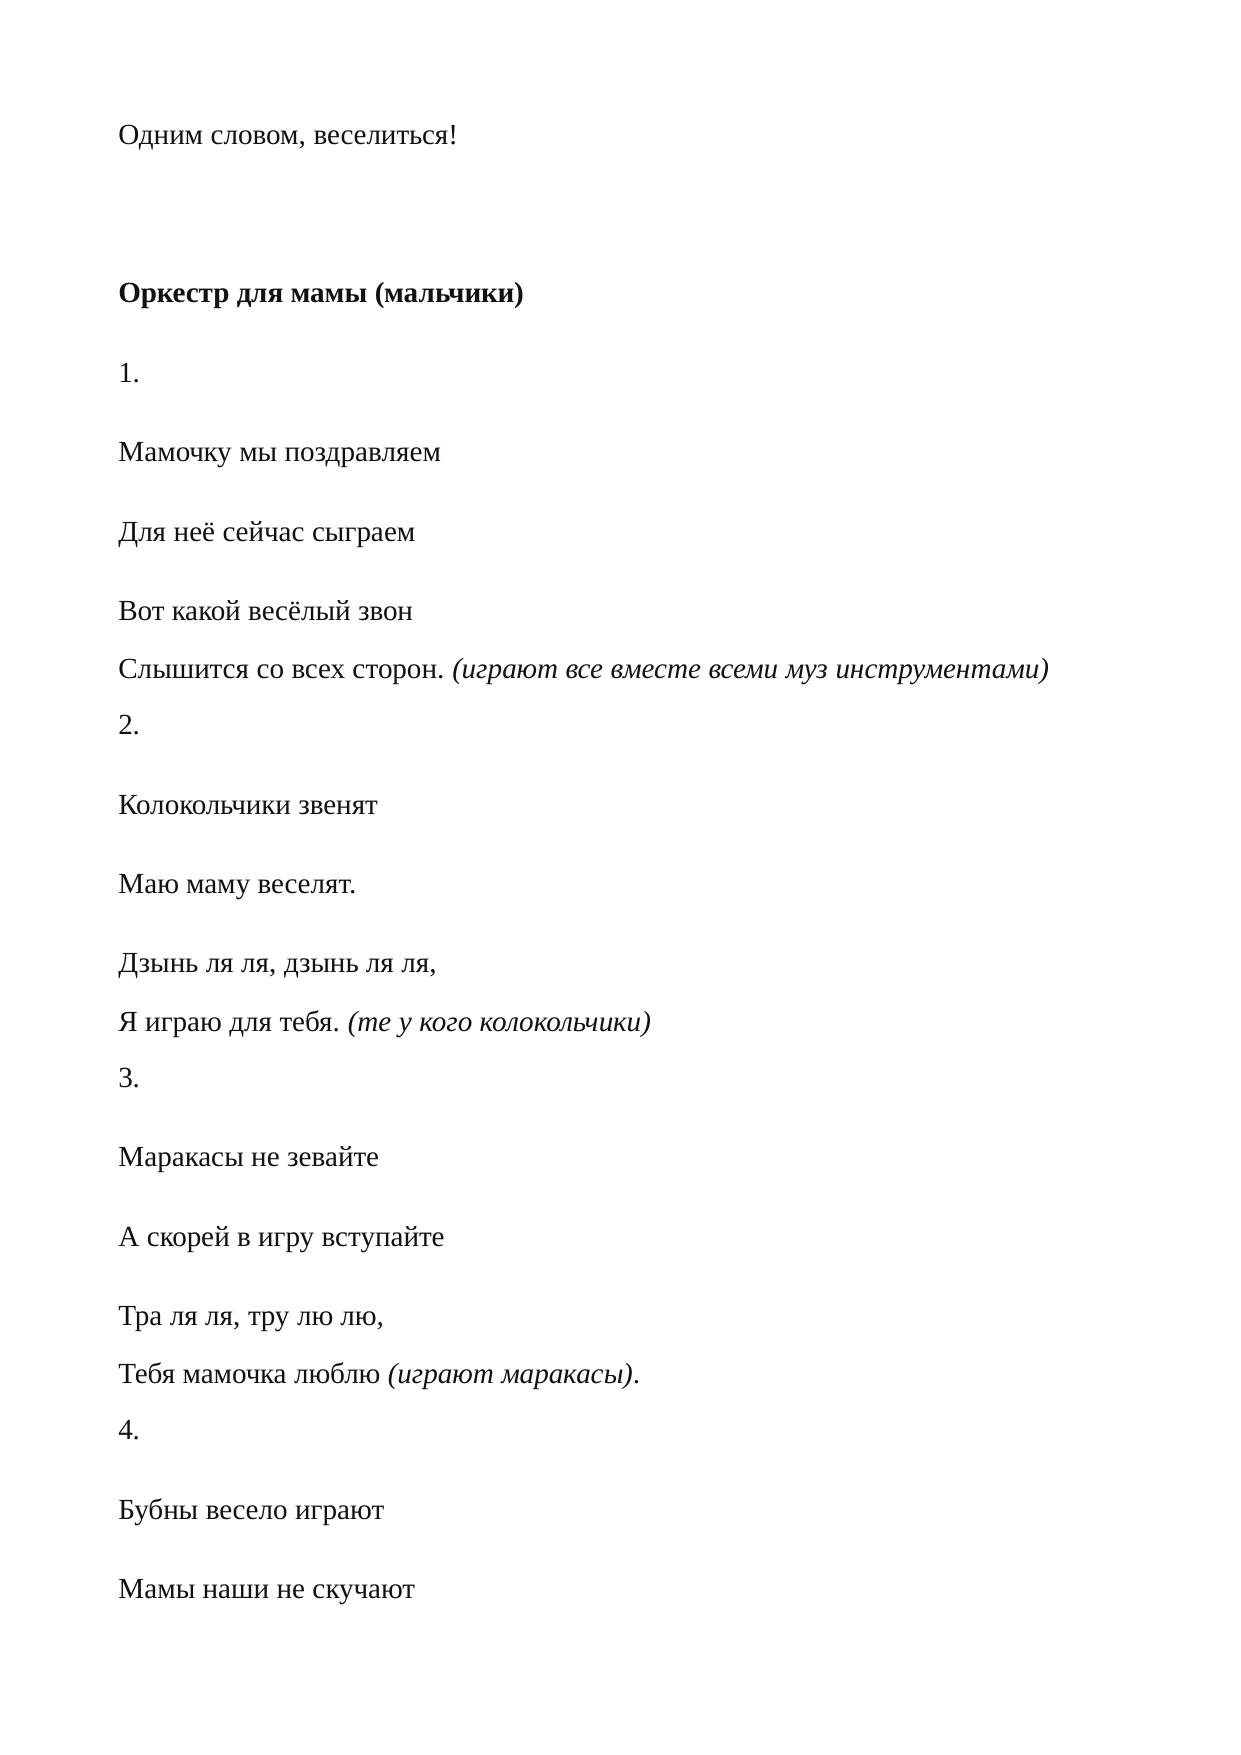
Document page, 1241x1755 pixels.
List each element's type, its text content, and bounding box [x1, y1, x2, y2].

text Дзынь ля ля, дзынь ля ля, [118, 947, 1122, 979]
text 4. [118, 1414, 1122, 1446]
text Слышится со всех сторон. (играют все вместе всеми муз инструментами) [118, 653, 1122, 685]
text Я играю для тебя. (те у кого колокольчики) [118, 1005, 1122, 1038]
text Тра ля ля, тру лю лю, [118, 1299, 1122, 1332]
text 2. [118, 709, 1122, 741]
text Мамы наши не скучают [118, 1572, 1122, 1605]
text Вот какой весёлый звон [118, 594, 1122, 627]
text Колокольчики звенят [118, 788, 1122, 821]
text Маю маму веселят. [118, 867, 1122, 900]
text Для неё сейчас сыграем [118, 515, 1122, 547]
text Тебя мамочка люблю (играют маракасы). [118, 1358, 1122, 1390]
text Одним словом, веселиться! [118, 118, 1122, 151]
text 3. [118, 1061, 1122, 1094]
text А скорей в игру вступайте [118, 1220, 1122, 1252]
text Маракасы не зевайте [118, 1141, 1122, 1173]
text Оркестр для мамы (мальчики) [118, 277, 1122, 309]
text Мамочку мы поздравляем [118, 436, 1122, 468]
text 1. [118, 356, 1122, 389]
text Бубны весело играют [118, 1493, 1122, 1526]
